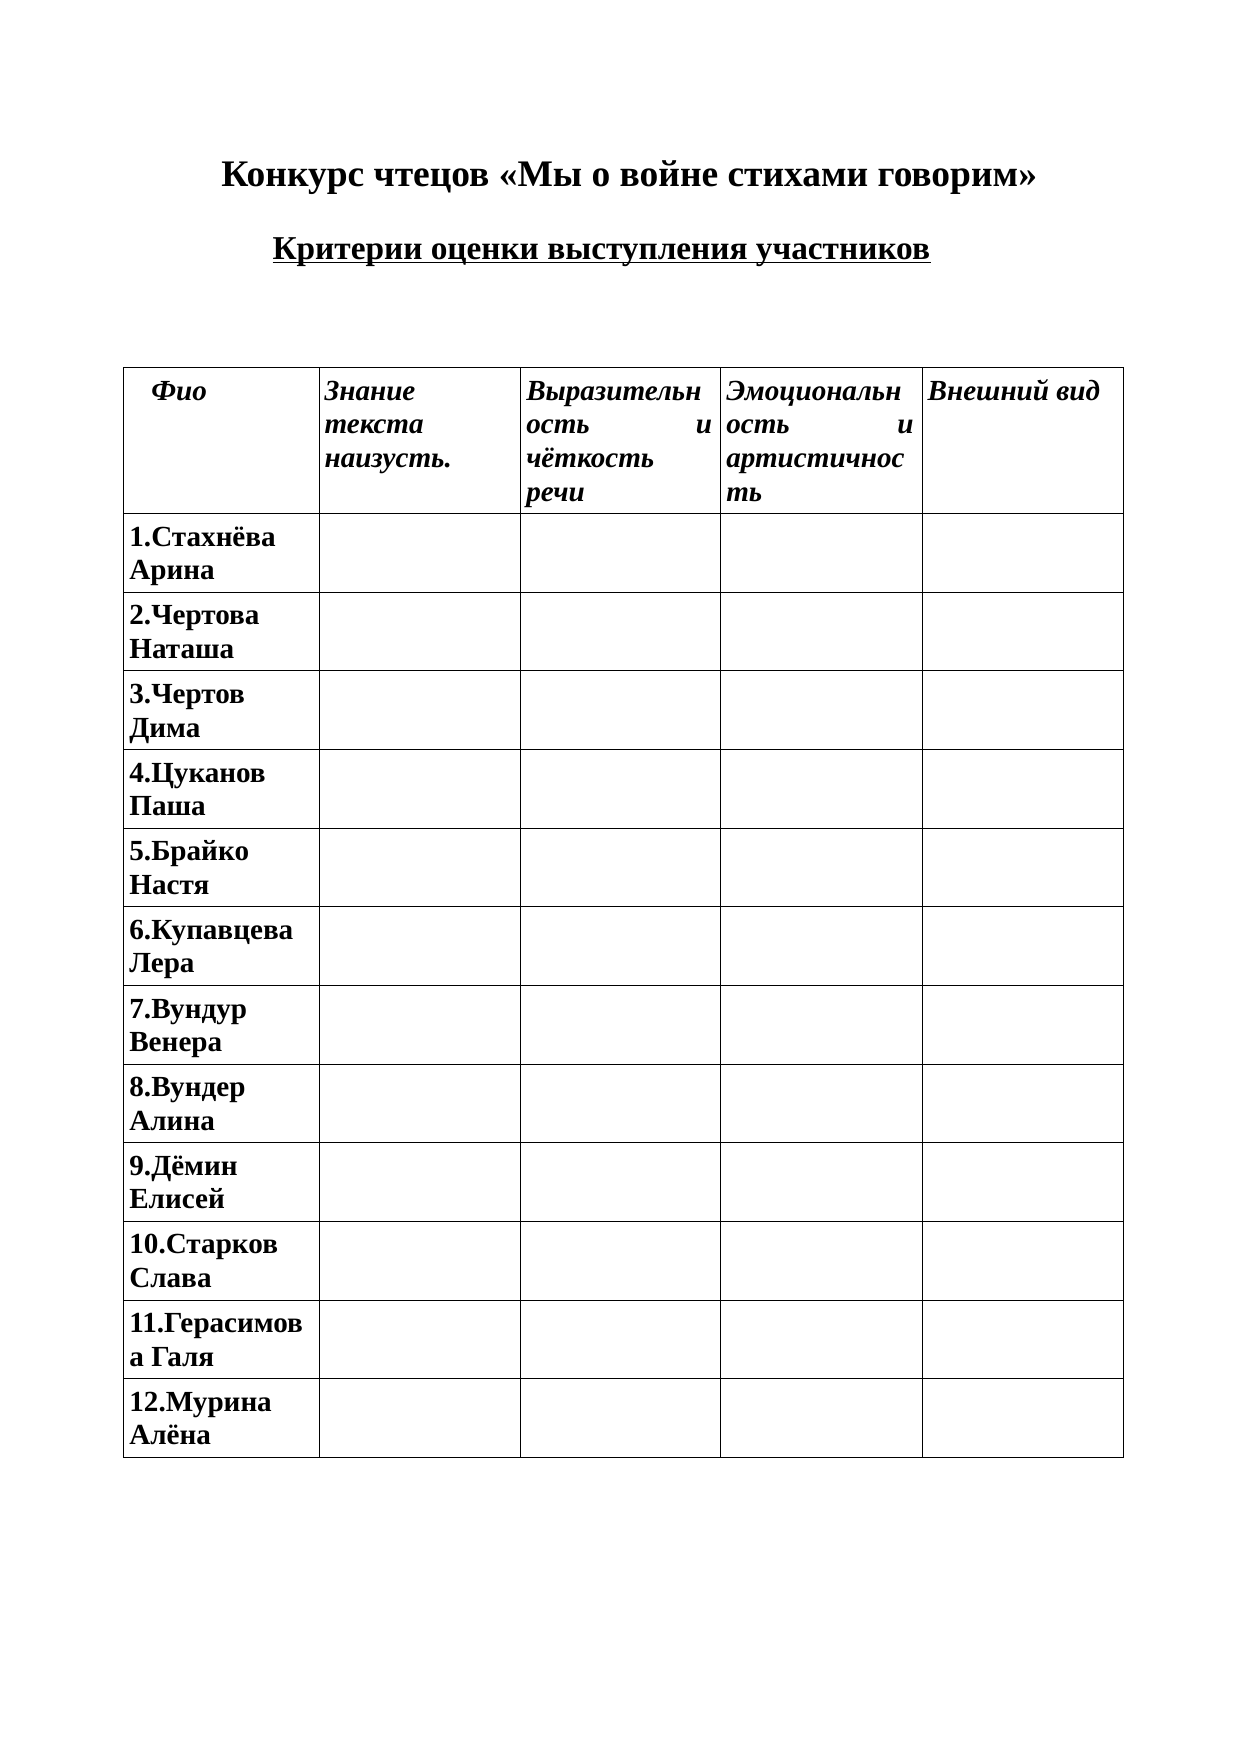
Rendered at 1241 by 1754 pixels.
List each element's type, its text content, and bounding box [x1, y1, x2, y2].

table_cell 1.Стахнёва Арина [124, 514, 319, 592]
table_cell [320, 593, 520, 670]
table_cell 8.Вундер Алина [124, 1065, 319, 1142]
table_cell 10.Старков Слава [124, 1222, 319, 1299]
table_cell [923, 593, 1123, 670]
table_cell [521, 1065, 720, 1142]
table_cell [721, 593, 922, 670]
table_cell [721, 514, 922, 592]
table_cell [721, 986, 922, 1063]
table_cell [521, 593, 720, 670]
table_cell [721, 907, 922, 985]
table_cell [320, 1065, 520, 1142]
table_header Знание текста наизусть. [320, 368, 520, 513]
table_cell 7.Вундур Венера [124, 986, 319, 1063]
table_cell [721, 1301, 922, 1378]
table_cell [923, 907, 1123, 985]
table_cell [923, 1065, 1123, 1142]
table_cell 9.Дёмин Елисей [124, 1143, 319, 1221]
table_cell [320, 829, 520, 906]
table_cell [521, 829, 720, 906]
table_cell 12.Мурина Алёна [124, 1379, 319, 1457]
table_cell [320, 671, 520, 749]
table_header Выразительность и чёткость речи [521, 368, 720, 513]
table_cell [521, 514, 720, 592]
table_cell [320, 1143, 520, 1221]
table_cell [923, 1222, 1123, 1299]
table_cell [320, 986, 520, 1063]
table_cell [721, 829, 922, 906]
text Критерии оценки выступления участников [118, 228, 1122, 267]
table_cell [320, 907, 520, 985]
table_cell [521, 907, 720, 985]
table_cell [721, 671, 922, 749]
table_cell 6.Купавцева Лера [124, 907, 319, 985]
table_cell [923, 1301, 1123, 1378]
table_cell [320, 1222, 520, 1299]
table_cell [721, 750, 922, 828]
table_cell [521, 1379, 720, 1457]
text Конкурс чтецов «Мы о войне стихами говорим» [118, 152, 1122, 195]
table_cell [923, 750, 1123, 828]
table_cell [923, 986, 1123, 1063]
table_cell [923, 1143, 1123, 1221]
table_cell [320, 1301, 520, 1378]
table_cell 5.Брайко Настя [124, 829, 319, 906]
table_cell [923, 1379, 1123, 1457]
table_cell [521, 671, 720, 749]
table_cell [721, 1222, 922, 1299]
table_cell 3.Чертов Дима [124, 671, 319, 749]
table_cell [923, 671, 1123, 749]
table_cell [721, 1379, 922, 1457]
table_cell [521, 750, 720, 828]
table_cell [721, 1143, 922, 1221]
table_cell [923, 829, 1123, 906]
table_header Внешний вид [923, 368, 1123, 513]
table_cell [320, 514, 520, 592]
table_cell [521, 1222, 720, 1299]
table_cell [521, 1143, 720, 1221]
table_cell [521, 986, 720, 1063]
table_header Эмоциональность и артистичность [721, 368, 922, 513]
table_cell 11.Герасимова Галя [124, 1301, 319, 1378]
table_cell [721, 1065, 922, 1142]
table_header Фио [124, 368, 319, 513]
table_cell [320, 1379, 520, 1457]
table_cell [521, 1301, 720, 1378]
table_cell 2.Чертова Наташа [124, 593, 319, 670]
table_cell [923, 514, 1123, 592]
table_cell 4.Цуканов Паша [124, 750, 319, 828]
table_cell [320, 750, 520, 828]
